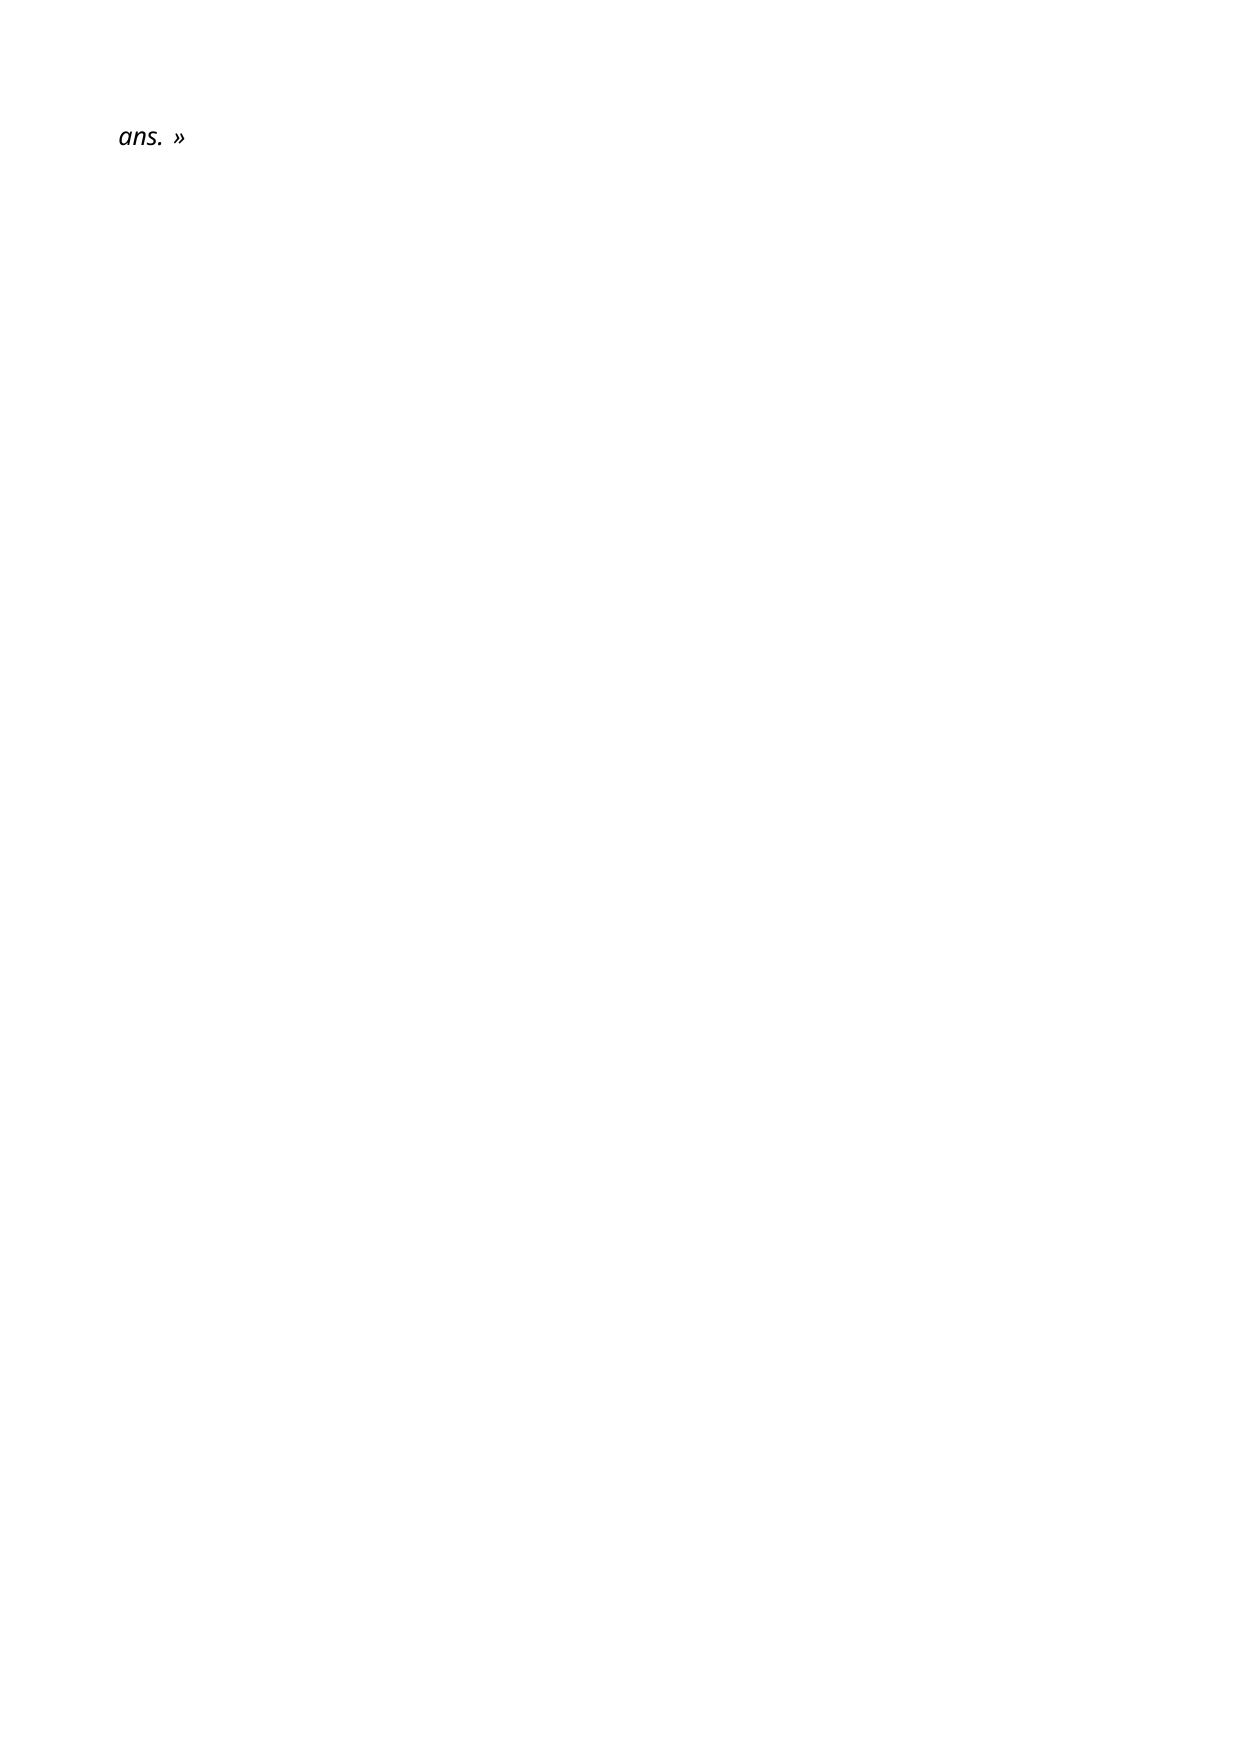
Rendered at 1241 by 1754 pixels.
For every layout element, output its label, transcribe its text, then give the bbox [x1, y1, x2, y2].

text ans. » [118, 118, 1122, 152]
